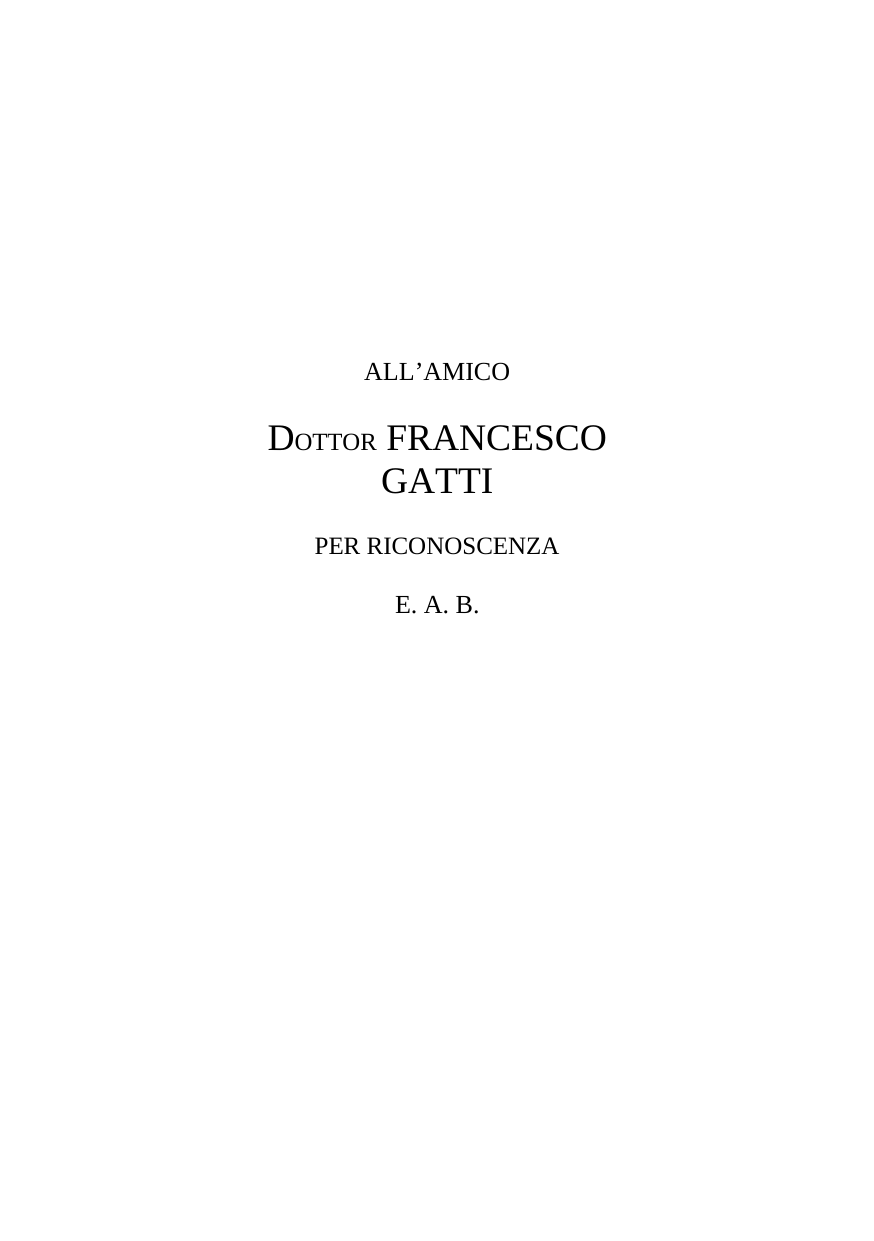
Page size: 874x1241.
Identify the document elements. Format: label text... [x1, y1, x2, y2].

title Dottor FRANCESCO GATTI [242, 416, 632, 502]
title PER RICONOSCENZA [242, 531, 632, 560]
title E. A. B. [242, 589, 632, 619]
title ALL’AMICO [242, 356, 632, 386]
